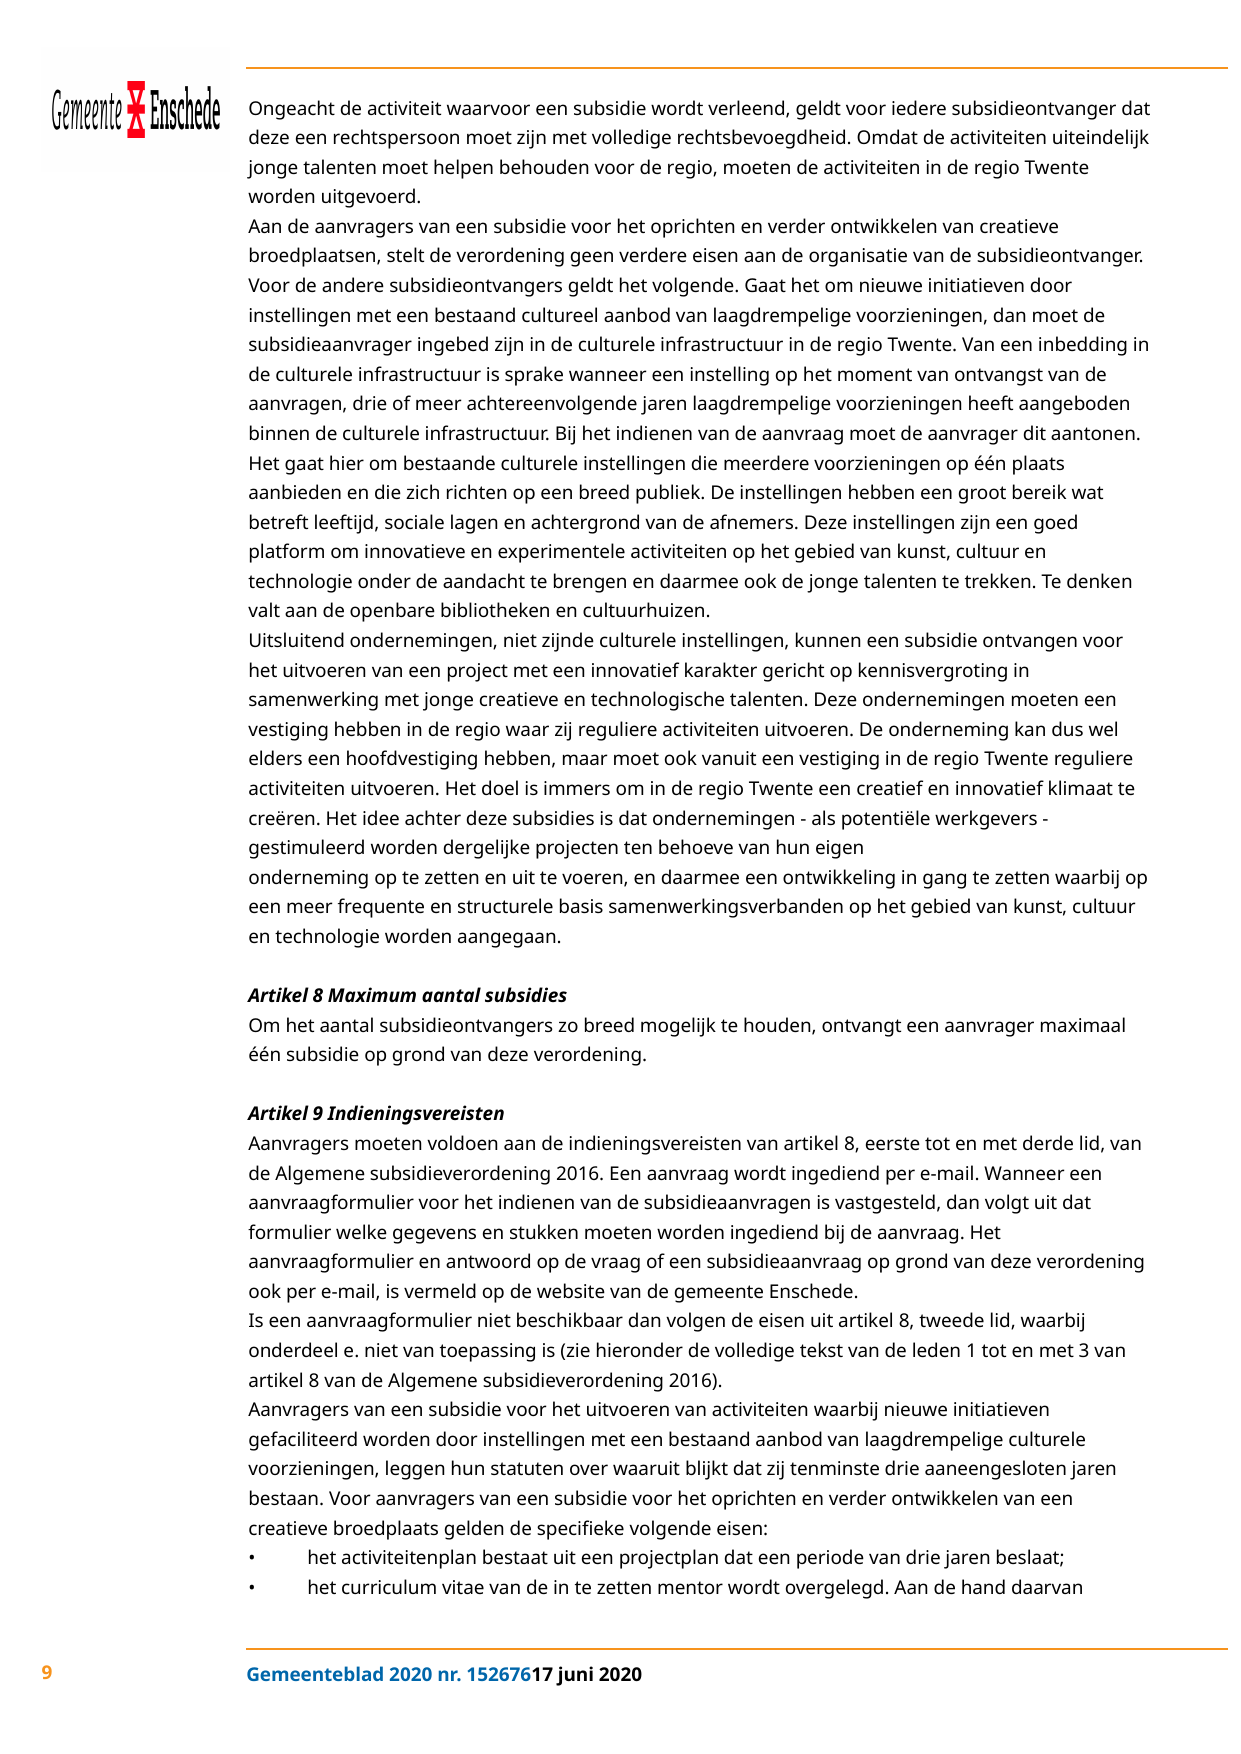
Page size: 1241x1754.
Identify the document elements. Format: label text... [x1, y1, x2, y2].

text onderneming op te zetten en uit te voeren, en daarmee een ontwikkeling in gang te zetten waarbij op een meer frequente en structurele basis samenwerkingsverbanden op het gebied van kunst, cultuur en technologie worden aangegaan. [248, 864, 1152, 949]
text Artikel 9 Indieningsvereisten [248, 1101, 1152, 1126]
text Aanvragers moeten voldoen aan de indieningsvereisten van artikel 8, eerste tot en met derde lid, van de Algemene subsidieverordening 2016. Een aanvraag wordt ingediend per e-mail. Wanneer een aanvraagformulier voor het indienen van de subsidieaanvragen is vastgesteld, dan volgt uit dat formulier welke gegevens en stukken moeten worden ingediend bij de aanvraag. Het aanvraagformulier en antwoord op de vraag of een subsidieaanvraag op grond van deze verordening ook per e-mail, is vermeld op de website van de gemeente Enschede. [248, 1130, 1152, 1304]
text Artikel 8 Maximum aantal subsidies [248, 982, 1152, 1008]
list het curriculum vitae van de in te zetten mentor wordt overgelegd. Aan de hand daarvan [248, 1574, 1152, 1600]
text Uitsluitend ondernemingen, niet zijnde culturele instellingen, kunnen een subsidie ontvangen voor het uitvoeren van een project met een innovatief karakter gericht op kennisvergroting in samenwerking met jonge creatieve en technologische talenten. Deze ondernemingen moeten een vestiging hebben in de regio waar zij reguliere activiteiten uitvoeren. De onderneming kan dus wel elders een hoofdvestiging hebben, maar moet ook vanuit een vestiging in de regio Twente reguliere activiteiten uitvoeren. Het doel is immers om in de regio Twente een creatief en innovatief klimaat te creëren. Het idee achter deze subsidies is dat ondernemingen - als potentiële werkgevers - gestimuleerd worden dergelijke projecten ten behoeve van hun eigen [248, 627, 1152, 860]
text Ongeacht de activiteit waarvoor een subsidie wordt verleend, geldt voor iedere subsidieontvanger dat deze een rechtspersoon moet zijn met volledige rechtsbevoegdheid. Omdat de activiteiten uiteindelijk jonge talenten moet helpen behouden voor de regio, moeten de activiteiten in de regio Twente worden uitgevoerd. [248, 95, 1152, 209]
list het activiteitenplan bestaat uit een projectplan dat een periode van drie jaren beslaat; [248, 1544, 1152, 1570]
text Aanvragers van een subsidie voor het uitvoeren van activiteiten waarbij nieuwe initiatieven gefaciliteerd worden door instellingen met een bestaand aanbod van laagdrempelige culturele voorzieningen, leggen hun statuten over waaruit blijkt dat zij tenminste drie aaneengesloten jaren bestaan. Voor aanvragers van een subsidie voor het oprichten en verder ontwikkelen van een creatieve broedplaats gelden de specifieke volgende eisen: [248, 1396, 1152, 1541]
picture [41, 47, 231, 172]
text Om het aantal subsidieontvangers zo breed mogelijk te houden, ontvangt een aanvrager maximaal één subsidie op grond van deze verordening. [248, 1012, 1152, 1067]
text Is een aanvraagformulier niet beschikbaar dan volgen de eisen uit artikel 8, tweede lid, waarbij onderdeel e. niet van toepassing is (zie hieronder de volledige tekst van de leden 1 tot en met 3 van artikel 8 van de Algemene subsidieverordening 2016). [248, 1308, 1152, 1393]
text Aan de aanvragers van een subsidie voor het oprichten en verder ontwikkelen van creatieve broedplaatsen, stelt de verordening geen verdere eisen aan de organisatie van de subsidieontvanger. Voor de andere subsidieontvangers geldt het volgende. Gaat het om nieuwe initiatieven door instellingen met een bestaand cultureel aanbod van laagdrempelige voorzieningen, dan moet de subsidieaanvrager ingebed zijn in de culturele infrastructuur in de regio Twente. Van een inbedding in de culturele infrastructuur is sprake wanneer een instelling op het moment van ontvangst van de aanvragen, drie of meer achtereenvolgende jaren laagdrempelige voorzieningen heeft aangeboden binnen de culturele infrastructuur. Bij het indienen van de aanvraag moet de aanvrager dit aantonen. Het gaat hier om bestaande culturele instellingen die meerdere voorzieningen op één plaats aanbieden en die zich richten op een breed publiek. De instellingen hebben een groot bereik wat betreft leeftijd, sociale lagen en achtergrond van de afnemers. Deze instellingen zijn een goed platform om innovatieve en experimentele activiteiten op het gebied van kunst, cultuur en technologie onder de aandacht te brengen en daarmee ook de jonge talenten te trekken. Te denken valt aan de openbare bibliotheken en cultuurhuizen. [248, 213, 1152, 623]
